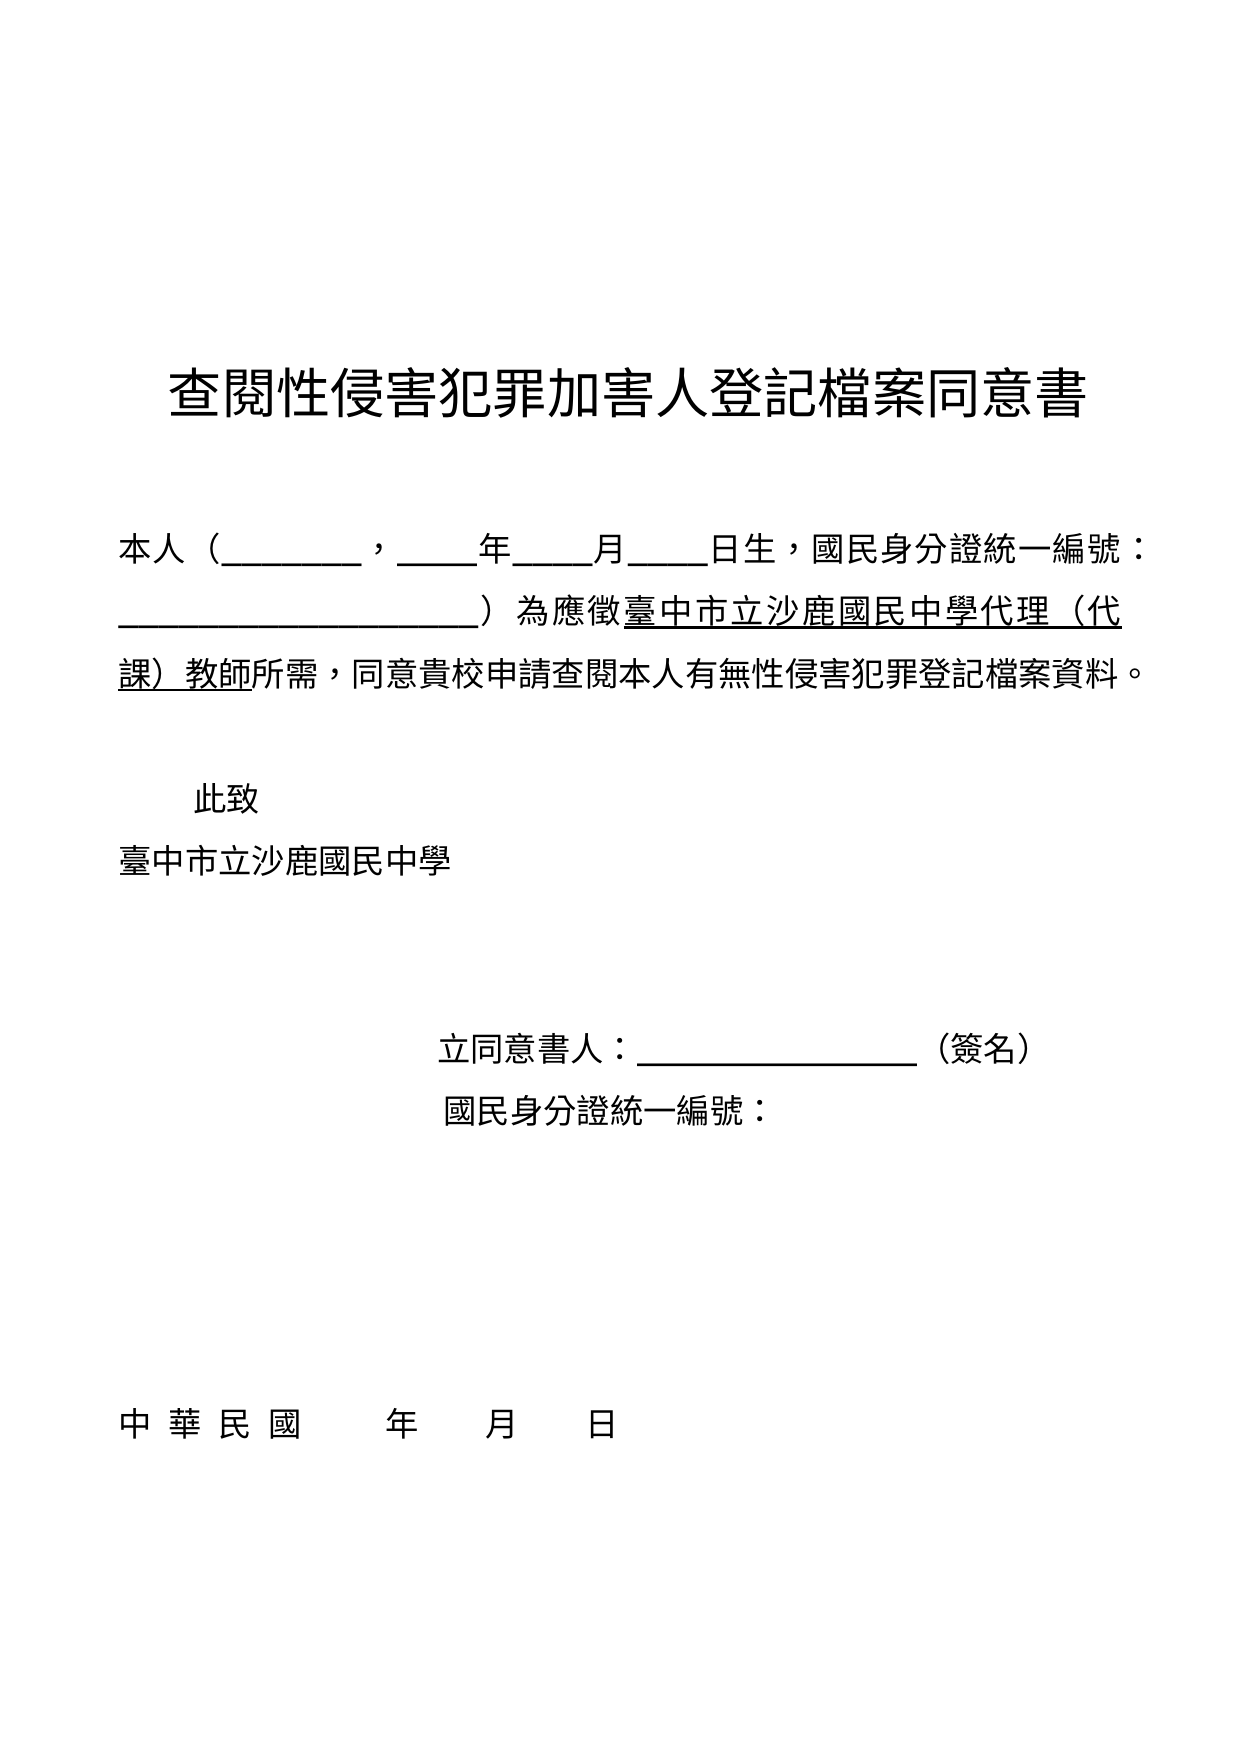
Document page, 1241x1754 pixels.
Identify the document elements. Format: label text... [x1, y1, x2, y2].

text 查閱性侵害犯罪加害人登記檔案同意書 [118, 317, 1138, 442]
text 中 華 民 國 年 月 日 [118, 1380, 1122, 1442]
text 國民身分證統一編號： [118, 1067, 1122, 1130]
text 此致 [118, 755, 1122, 817]
text 本人（_______，____年____月____日生，國民身分證統一編號：__________________）為應徵臺中市立沙鹿國民中學代理（代課）教師所需，同意貴校申請查閱本人有無性侵害犯罪登記檔案資料。 [118, 505, 1122, 692]
text 臺中市立沙鹿國民中學 [118, 817, 1122, 880]
text 立同意書人：______________（簽名） [118, 1005, 1122, 1067]
